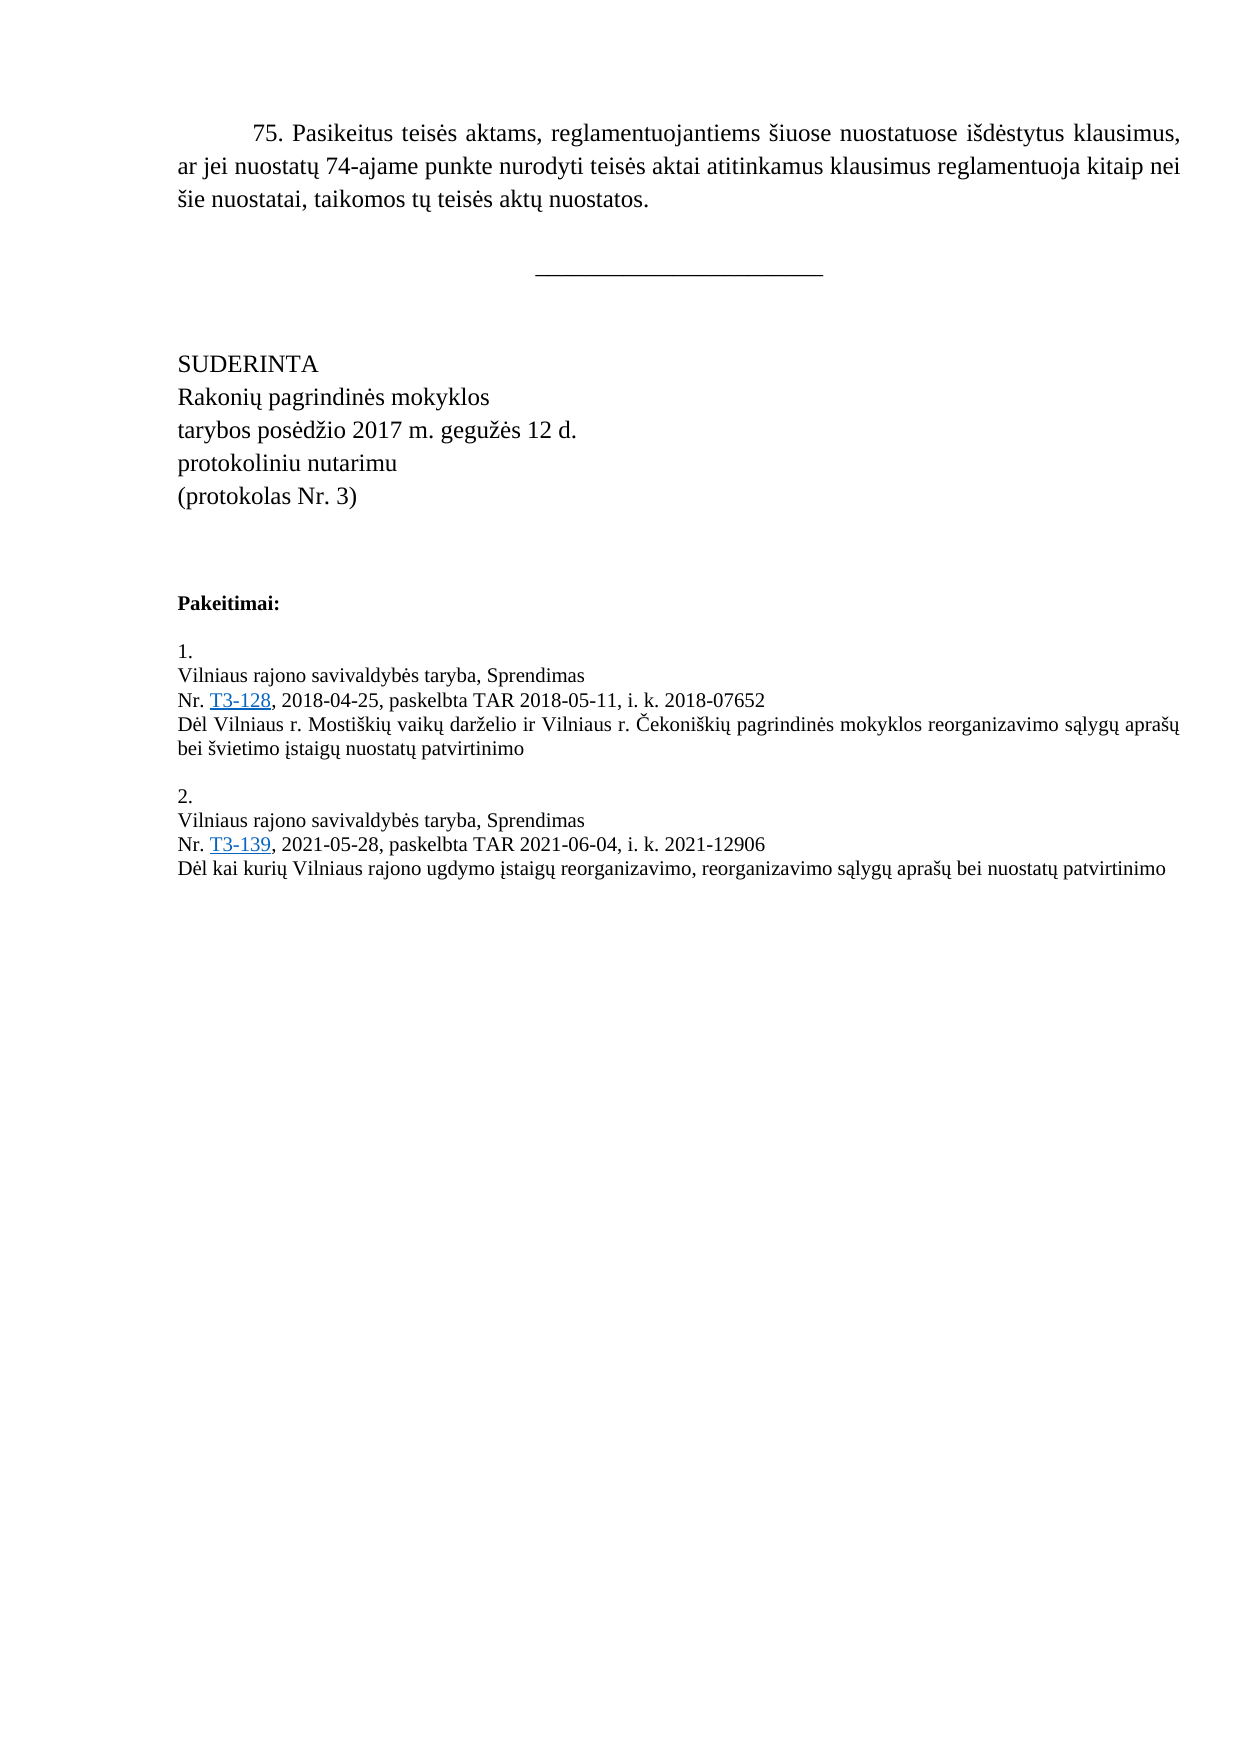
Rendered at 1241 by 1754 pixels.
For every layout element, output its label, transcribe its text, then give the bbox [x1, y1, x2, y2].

text Dėl Vilniaus r. Mostiškių vaikų darželio ir Vilniaus r. Čekoniškių pagrindinės mokyklos reorganizavimo sąlygų aprašų bei švietimo įstaigų nuostatų patvirtinimo [177, 712, 1181, 760]
text Vilniaus rajono savivaldybės taryba, Sprendimas [177, 808, 1181, 832]
text Nr. T3-139, 2021-05-28, paskelbta TAR 2021-06-04, i. k. 2021-12906 [177, 832, 1181, 856]
text tarybos posėdžio 2017 m. gegužės 12 d. [177, 415, 1181, 444]
text 1. [177, 639, 1181, 663]
text Rakonių pagrindinės mokyklos [177, 382, 1181, 411]
text Nr. T3-128, 2018-04-25, paskelbta TAR 2018-05-11, i. k. 2018-07652 [177, 687, 1181, 712]
text _______________________ [177, 250, 1181, 279]
text Dėl kai kurių Vilniaus rajono ugdymo įstaigų reorganizavimo, reorganizavimo sąlygų aprašų bei nuostatų patvirtinimo [177, 856, 1181, 880]
text SUDERINTA [177, 349, 1181, 378]
text 75. Pasikeitus teisės aktams, reglamentuojantiems šiuose nuostatuose išdėstytus klausimus, ar jei nuostatų 74-ajame punkte nurodyti teisės aktai atitinkamus klausimus reglamentuoja kitaip nei šie nuostatai, taikomos tų teisės aktų nuostatos. [177, 118, 1181, 213]
text protokoliniu nutarimu [177, 448, 1181, 477]
text 2. [177, 784, 1181, 808]
text Vilniaus rajono savivaldybės taryba, Sprendimas [177, 663, 1181, 687]
text Pakeitimai: [177, 591, 1181, 615]
text (protokolas Nr. 3) [177, 481, 1181, 510]
